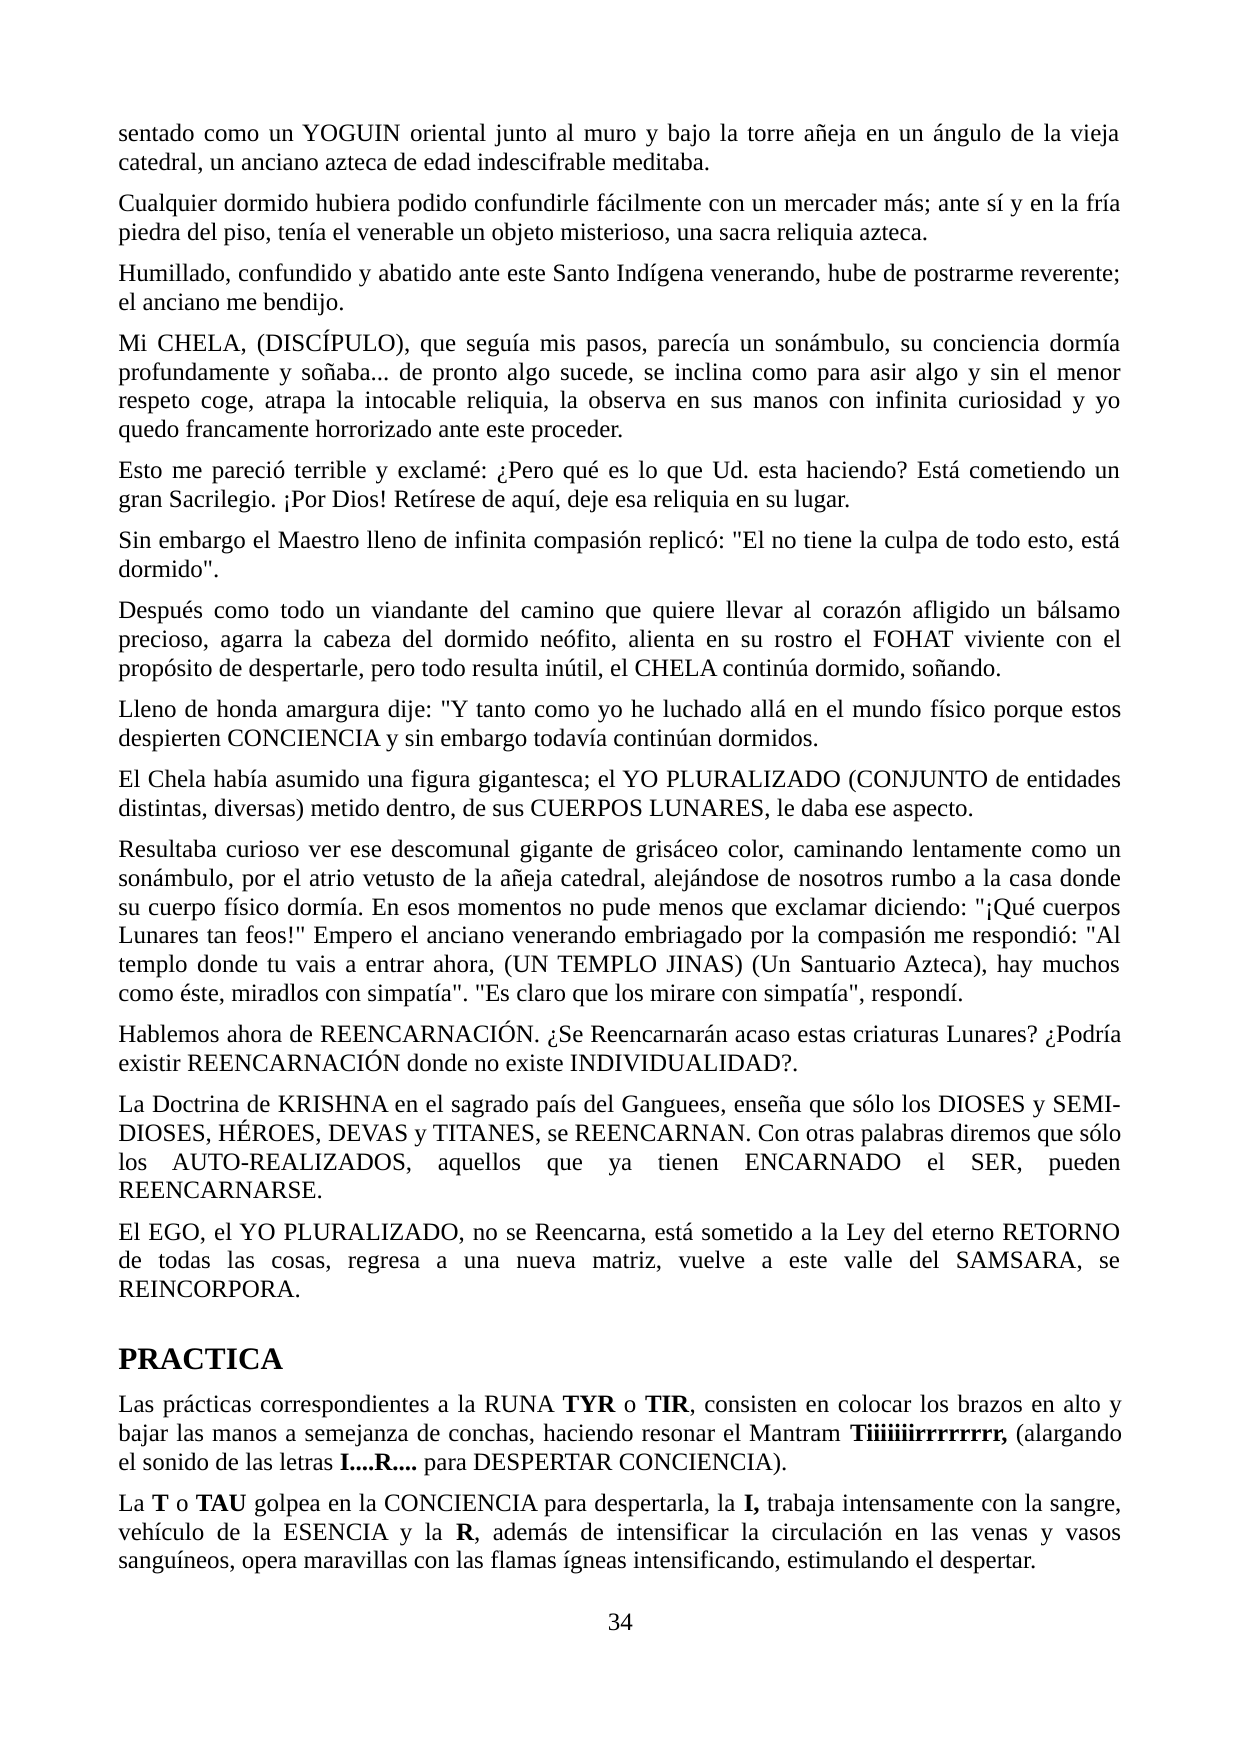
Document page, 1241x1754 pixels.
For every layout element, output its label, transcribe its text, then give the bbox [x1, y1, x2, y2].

text Hablemos ahora de REENCARNACIÓN. ¿Se Reencarnarán acaso estas criaturas Lunares? ¿Podría existir REENCARNACIÓN donde no existe INDIVIDUALIDAD?. [118, 1019, 1122, 1077]
text El EGO, el YO PLURALIZADO, no se Reencarna, está sometido a la Ley del eterno RETORNO de todas las cosas, regresa a una nueva matriz, vuelve a este valle del SAMSARA, se REINCORPORA. [118, 1217, 1122, 1303]
text Humillado, confundido y abatido ante este Santo Indígena venerando, hube de postrarme reverente; el anciano me bendijo. [118, 258, 1122, 316]
text Resultaba curioso ver ese descomunal gigante de grisáceo color, caminando lentamente como un sonámbulo, por el atrio vetusto de la añeja catedral, alejándose de nosotros rumbo a la casa donde su cuerpo físico dormía. En esos momentos no pude menos que exclamar diciendo: "¡Qué cuerpos Lunares tan feos!" Empero el anciano venerando embriagado por la compasión me respondió: "Al templo donde tu vais a entrar ahora, (UN TEMPLO JINAS) (Un Santuario Azteca), hay muchos como éste, miradlos con simpatía". "Es claro que los mirare con simpatía", respondí. [118, 834, 1122, 1007]
text Las prácticas correspondientes a la RUNA TYR o TIR, consisten en colocar los brazos en alto y bajar las manos a semejanza de conchas, haciendo resonar el Mantram Tiiiiiiirrrrrrrr, (alargando el sonido de las letras I....R.... para DESPERTAR CONCIENCIA). [118, 1389, 1122, 1475]
text Esto me pareció terrible y exclamé: ¿Pero qué es lo que Ud. esta haciendo? Está cometiendo un gran Sacrilegio. ¡Por Dios! Retírese de aquí, deje esa reliquia en su lugar. [118, 456, 1122, 513]
text Sin embargo el Maestro lleno de infinita compasión replicó: "El no tiene la culpa de todo esto, está dormido". [118, 526, 1122, 583]
text La T o TAU golpea en la CONCIENCIA para despertarla, la I, trabaja intensamente con la sangre, vehículo de la ESENCIA y la R, además de intensificar la circulación en las venas y vasos sanguíneos, opera maravillas con las flamas ígneas intensificando, estimulando el despertar. [118, 1488, 1122, 1574]
text La Doctrina de KRISHNA en el sagrado país del Ganguees, enseña que sólo los DIOSES y SEMI-DIOSES, HÉROES, DEVAS y TITANES, se REENCARNAN. Con otras palabras diremos que sólo los AUTO-REALIZADOS, aquellos que ya tienen ENCARNADO el SER, pueden REENCARNARSE. [118, 1089, 1122, 1204]
text sentado como un YOGUIN oriental junto al muro y bajo la torre añeja en un ángulo de la vieja catedral, un anciano azteca de edad indescifrable meditaba. [118, 118, 1122, 176]
text Después como todo un viandante del camino que quiere llevar al corazón afligido un bálsamo precioso, agarra la cabeza del dormido neófito, alienta en su rostro el FOHAT viviente con el propósito de despertarle, pero todo resulta inútil, el CHELA continúa dormido, soñando. [118, 596, 1122, 682]
text Cualquier dormido hubiera podido confundirle fácilmente con un mercader más; ante sí y en la fría piedra del piso, tenía el venerable un objeto misterioso, una sacra reliquia azteca. [118, 188, 1122, 246]
text Lleno de honda amargura dije: "Y tanto como yo he luchado allá en el mundo físico porque estos despierten CONCIENCIA y sin embargo todavía continúan dormidos. [118, 694, 1122, 752]
text El Chela había asumido una figura gigantesca; el YO PLURALIZADO (CONJUNTO de entidades distintas, diversas) metido dentro, de sus CUERPOS LUNARES, le daba ese aspecto. [118, 764, 1122, 822]
subtitle PRACTICA [118, 1341, 1122, 1377]
text Mi CHELA, (DISCÍPULO), que seguía mis pasos, parecía un sonámbulo, su conciencia dormía profundamente y soñaba... de pronto algo sucede, se inclina como para asir algo y sin el menor respeto coge, atrapa la intocable reliquia, la observa en sus manos con infinita curiosidad y yo quedo francamente horrorizado ante este proceder. [118, 328, 1122, 443]
